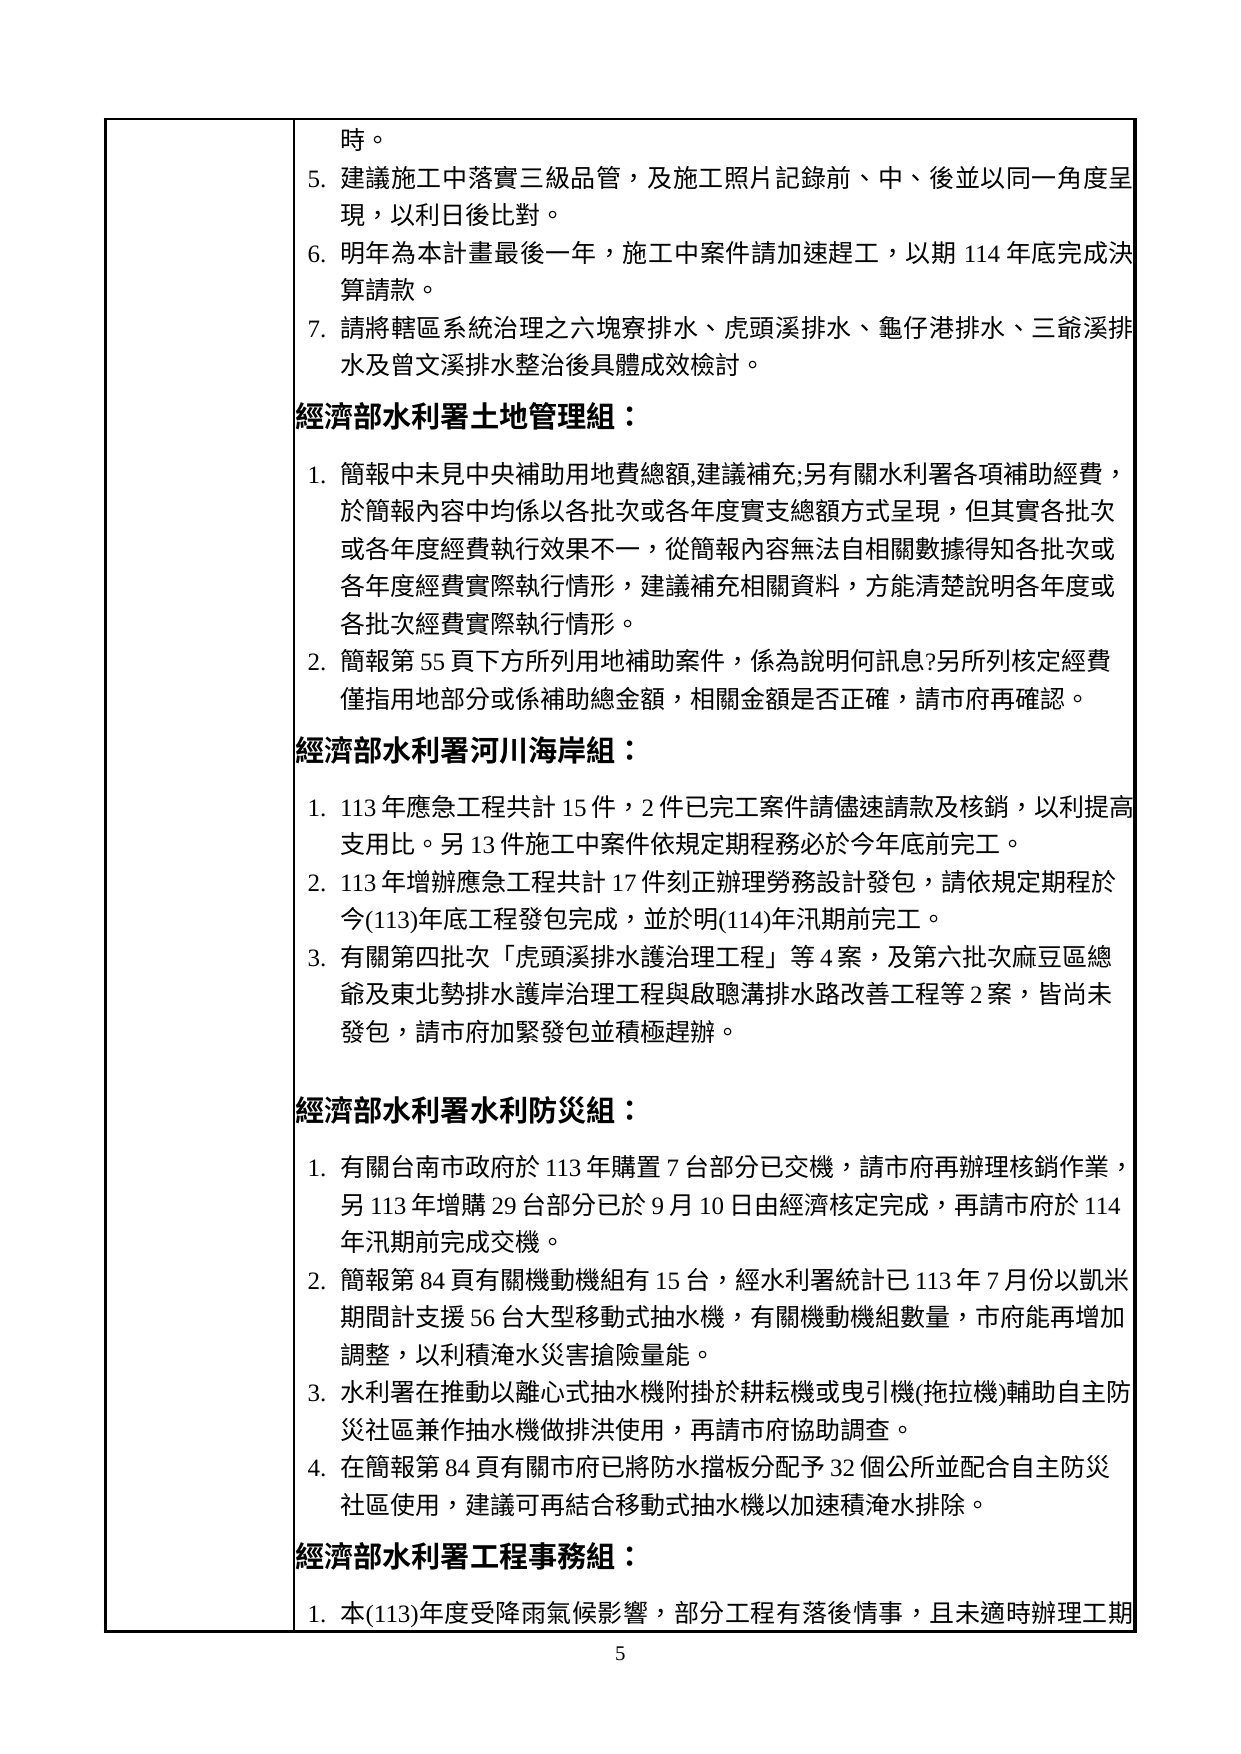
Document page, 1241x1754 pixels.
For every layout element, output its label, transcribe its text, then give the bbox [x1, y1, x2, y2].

table_cell 訪查意見 領隊 前瞻水環境建設計畫，整體執行自106年起，簡報內經費執行均以108年分析列表，建議應修正。 自前瞻補助相關治水工作以來，臺南市已有明顯成效，建議將治水效率予以量化展示，如減少多少淹水面積、退水時間縮短等。 112年水利署補助之應急工程尚有1件未完工，治理工程已轉正及113年應急增辦部分，請趕辦相關發包作業，以利整體執行率。 有關生態檢核部分，請考量在地需求，生態關注物種(非僅限保育物種)，應建立生態物種資料庫，設計階段即納入四大措施進行保育、復育工作。 滯洪池排水系統，可考量周邊農田生態，建構完整生態連結。 水與安全以防災為重點，結合前瞻計畫策略(如逕流分擔、出流管制、在地滯洪、NBS理念與作法)達到治理目的。 建請補充生態檢核專案執行計畫以工程全生命週期中之維管使用計畫的成效說明。 綜合提報各期計畫各工程(尤其應急工程)，除對安全目的外，同時考量既有生態系環境，以國土綠網結合作為優先考量。 資訊公開可加強部分都計區、排水及下水道等具體改善成效說明。 林連山委員 凱米颱風之淹水改善情況，請再就台南市全轄於前瞻基礎建設計畫投入整治之前與之後的實際淹水面積、深度、時間等再予補充，俾彰顯本計畫之效益。另三爺溪整治完成前後的改善情況也可以用具體的資料來表現。 由於前瞻計畫所設置的工程設施如:水門、抽水站、滯洪池等相當多，有關其後續之維護管理及操作等工作與經費編列情形，在凱米颱風期間的操作情況等均請再補充說明。 台南市政府致力於渠道的清淤工作，值得肯定，惟清淤常面臨用地未能取得致延宕情況，未知台南市的情況如何?或可把相關經驗予以分享。 自主防災社區的運作情況及凱米颱風期間之撤離情況、人員傷損情況亦可再強化說明。淹水熱點共約180處，如何針對這些熱點做即時處理。 由於前瞻基礎計畫將於明(114)年告一段落，則相關工程之施作、經費之支用與核銷等如尚未完成，會否影響相關會計作業的不順?有關因應方式如何辦理? 施進村委員 100~112年應急工程計31件，其中23件已完工，為何迄未結案?112年尚有8件施工中，何時可完工? 113年應急工程新化區烏鬼厝溪排水(0K+200~0K+300)護岸改善應急工程，進度落後16.66%，原因為何?有何趕辦計畫?均請敘明。 水利署補助款支用比65%，國土署補助款支用比69%，漁業署補助款支用比59%，均偏低，請積極趕辦，以提高預算執行率。 水利署補助治理工程第1-7批次係107年~110年核定，為何迄今仍有5件測設中，8件招標中，17件施工中?其因為何?請敘明。 虎頭溪排水4件治理工程(A工區、B工區、一工區、二工區)是否已完工?若是，請敘明何時完工?若否，進度可能落後，請研提趕辦計畫積極趕辦。 國土署補助「台南市永康區復華一街排水改善工程」，工程進度落後6.48%，目前執行進度只有54.53%，如何依預定期程於113年12月完工? 凱米颱風來襲，台南市計有278處淹水感測器有無發揮預期效能?若有未發揮功能者，其因為何?請檢討改善。 台南市近3年維護管理經費編列情形為何?請列表敘明。 六塊寮排水1K+155~2K+320、3K+370~3K+505治理工程，排水設施採用箱涵和懸臂式護岸，該等結構形式本身就是不利生態環境。因此，生態團隊在設計過程扮演何角色?對於排水設施之結構形式，有無居於生態維護觀點提出具體建議? 生態簡報稱，以「進行施工監看」來減輕工程對文化遺址之影響，惟具體作為究為何?請敘明。此外，工址若遇到文化遺址，建議以迴避為優先考量。 張明雄委員 溪河下游水流平緩且累積聚集水區流量，而流至中下游平原地區行水緩且持續匯聚水量，又為土地利用與人口密集之處，其行水之治理遠比中上游複雜且困難，每遇豪大雨即易因行水緩滯或阻礙而發生積淹水，故更需各相關單位共同合作，形成行水、容水、透水、滲水、排水系統運作。此次颱風豪大雨的致災程度明顯減少，已可見各單位積極合作執行各項工程的系統效應已發揮。後續除了持續在外水行水順暢的努力外，在內水積淹水熱點的消弭，應可更深入發展各單位間的橫向整合，並呈現其努力與成果與後續努力目標。 從簡報資料顯示低窪地積淹水減少仍仰賴排水系統水路拓寬與護岸加高以及增加滯洪空間。雖土地取得不易，許多的水路加高與護岸加高設計，多考量行水空間與水防道路設置，而少考量原本行水水路的綠帶與其生態現況，僅就特定保育類關注物種或植栽考量發展迴避、減輕、補償等措施。建議在設計時應多考量既有綠帶及其與水路形成的藍綠帶的生物棲息活動空間與擴散分布的廊道，發展以「自然為本」與「生態系服務功能」思維的工程設計，參考既有排水道與周邊植被形成的生態現況，考量回復(或增加)水陸域自然度、擴大生物活動空間、形成生物通道與生態廊道等方向的可行性，以提供生物繁衍與生態系運作的基礎，回復自然韌性的減災估能。如未在設計時考量生物繁衍與生態系運作的的空間，在施工階段的迴避、減輕、補償措施不僅其效益其微，亦難以彌補工程對水路生態系的影響。 各項工程多以水域及岸緣為主，建議關注物種的擇定儘可能與工程內容影響與關連性為優先考量，而非著重在保育類物種。 生態檢核生命週期首重規劃設計階段，為使生態檢核機制發揮與效益增加，建議未來在設計階段應1.擴大參與與專業討論，2.以生物活動形成點線面需求(或避免碎裂化生物活動空間)考量，而能在設計階段就同步考量工程面需求設計與自然生態需求的保育措施。 建議針對不同階段生態檢核(尤以進入維護階段)的保育措施內容現狀的變化、工程前後環境變遷、生態現況變動等進行比較，除說明生態檢核效益外，更能做為未來其他工程設計參考。而此透過生態檢核資料整合更可歸納大範圍與長時期的生態特性，以及生物分布增加或減少的資料(如許多在平原地區依賴水陸域棲息與隨水路擴散的物種)，更較保育類關注物種更能反應工程介面影響或效益，而為整體計畫規劃的參考。 未來生態檢核內容建議增加工程主體內容上下游(或周邊)生態現況的分析。期能從既有生態現況建立生物類群資料與數量，作為各項工程內容對各類生物的生活史、活動方式、活動空間等等的影響的參考依據，並據以推估工程的生態影響與改變，進而設定工程關聯性高的關注物種(關注物種並非以保育類動物為限)，發展設計內容與保育措施內容。 具自然藍綠帶的水路(溪河與排水道)連結滯洪空間的藍綠帶，其實有機會發展為平原地區的生物棲息與擴散空間，具有實質的生態系維持與復育功能，建議未來應進一步匯聚各方專業共同努力，讓工程能同步保護民眾與復育生態。 內政部國土管理署 簡報內容經由比對凱米颱風與0823豪雨淹水情形，顯示市府治水策略對於降低極端氣候淹水危害已有顯著成果，如比對凱米颱風EMIC積淹水事件通報數量，永康區、仁德區及安南區確有明顯減少，請市府再補充積淹水改善成果。 面對極端氣候的挑戰，易淹水地區水患改善市府未來如能提出跨部會資源整合方案，除更能展現效益及亮點外，對於競爭型經費補助的爭取上將更具有加分作用。 內政部國土署前瞻基礎建設計畫水與安全第1~4期核定補助市府80件，已完工63件，執行成果予以肯定，剩餘17件中部分施工中案件遭遇地下管線障礙感謝市府積極協調遷改，也請持續趕辦工程進度，部分未完成發包案件請市府檢討設計成果或趕辦設計作業儘速完成招標作業。 內政部國土署前瞻基礎建設計畫-水與安全第5期核列補助15件(其中3件為設計案)、補助經費2.91億元，請市府提前辦理設計作業並妥善規劃施工進度，務必於114年底前完工。 已核撥之補助經費請市府督促施工及監造廠商確實依契約規定辦理估驗，避免估驗進度與施工進度差異過大，影響部施工查核及署工程督導成績。 行政院農業委員會(漁業署)： 請依期程加速辦理，以達前瞻計畫預期效益。 經濟部水利署 在近期凱米颱風及豪雨事件下，已較無大型淹水情形發生，顯示前瞻治理工作已有助益，感謝貴府的戮力趕辦，後續再請持續共同提升整體治理率。 整體計畫願景均用成果呈現，未實質量化如排水整治率、未來施作期程、淹水減少面積等。 簡報P.73，應表列近3年督導及查核成績，且應區分為施工查核施工小組(含中央)、水利署(含六河分署、國土署等補助單位)督導成績，不應將查核及督導併列，以瞭解歷年工程施工品質。 簡報內P.4轄管滯洪池24座，惟表格為23座，另P.20下水道建設實施率已達79.6%，惟圖示說明為81.1%，請一併查明。 有關「歷年審查意見辦理情形」未見貴府整理意見回應情形，請補充。 簡報P.89遭遇困難說明，受南部重大建設影響，工程常有缺工或流標情形，請依工程會相關解決對策辦理。 市府補助案件繁多，包含府內工務局等單位，建請於本訪查時出席，並請考量建立內部管控機制。 經濟部水利署第六河川分署 為提高本計畫年底執行率，請市府加快113年7月、9月轉正之治理工程，及113年度增辦暨114年度擬辦應急工程發包作業，並達署裡管控請款額度。 113年應急工程案件，請市府加緊趕辦，以今年底前完工為原則，以達防洪減災功能。 未轉正及第七批次核定先期作業案件，請市府依執行注意事項規定趕辦，以利日後滾動式檢討辦理。 施工中案件若遇管線遷移問題，建議提列管遷小組協處，避免延宕工時。 建議施工中落實三級品管，及施工照片記錄前、中、後並以同一角度呈現，以利日後比對。 明年為本計畫最後一年，施工中案件請加速趕工，以期114年底完成決算請款。 請將轄區系統治理之六塊寮排水、虎頭溪排水、龜仔港排水、三爺溪排水及曾文溪排水整治後具體成效檢討。 經濟部水利署土地管理組： 簡報中未見中央補助用地費總額,建議補充;另有關水利署各項補助經費，於簡報內容中均係以各批次或各年度實支總額方式呈現，但其實各批次或各年度經費執行效果不一，從簡報內容無法自相關數據得知各批次或各年度經費實際執行情形，建議補充相關資料，方能清楚說明各年度或各批次經費實際執行情形。 簡報第55頁下方所列用地補助案件，係為說明何訊息?另所列核定經費僅指用地部分或係補助總金額，相關金額是否正確，請市府再確認。 經濟部水利署河川海岸組： 113年應急工程共計15件，2件已完工案件請儘速請款及核銷，以利提高支用比。另13件施工中案件依規定期程務必於今年底前完工。 113年增辦應急工程共計17件刻正辦理勞務設計發包，請依規定期程於今(113)年底工程發包完成，並於明(114)年汛期前完工。 有關第四批次「虎頭溪排水護治理工程」等4案，及第六批次麻豆區總爺及東北勢排水護岸治理工程與啟聰溝排水路改善工程等2案，皆尚未發包，請市府加緊發包並積極趕辦。 經濟部水利署水利防災組： 有關台南市政府於113年購置7台部分已交機，請市府再辦理核銷作業，另113年增購29台部分已於9月10日由經濟核定完成，再請市府於114年汛期前完成交機。 簡報第84頁有關機動機組有15台，經水利署統計已113年7月份以凱米期間計支援56台大型移動式抽水機，有關機動機組數量，市府能再增加調整，以利積淹水災害搶險量能。 水利署在推動以離心式抽水機附掛於耕耘機或曳引機(拖拉機)輔助自主防災社區兼作抽水機做排洪使用，再請市府協助調查。 在簡報第84頁有關市府已將防水擋板分配予32個公所並配合自主防災社區使用，建議可再結合移動式抽水機以加速積淹水排除。 經濟部水利署工程事務組： 本(113)年度受降雨氣候影響，部分工程有落後情事，且未適時辦理工期展延工作，致落後情形持續擴大，請市府落實管控並強化工務行政流程。 簡報內之治理工作明細表，建議補充開完工日期，以確認工程執行情形。 本次訪查未說明已核定之增辦應急工程，另治理工程「六塊寮排水治理工程(安定區第二標及第三標一工區)暨台19線和順北橋改建工程」實際進度28.25%，請管控於本(113)年度進度需達40%，以利整體執行率。 「臺南市安南區安中抽水站新建工程」現勘意見 本工程預定於113年12月21日完工，整體試運轉時程為何?請趕辦。 本抽水站設計容量30CMS，現施作24CMS，依現場情況，請設計單位檢視前池大小是否足夠、前池入流情形是否有模擬? 並請設計單位建議後續增設抽水機組之抽水容量。 將來需預抽鄰近排水，如何落實與其效果如何?請設計單位再評估。 請設計單位檢討行水水路下游是否仍有瓶頸或上游是否仍有分流或滯洪空間，作區域整體性考量。 建議抽水站周邊應減少硬鋪面工程內容，改為小型喬木與灌叢的複合植栽，停車場地面應改為透水鋪面，以增加透水與滲水空間。 海尾寮護岸右岸約3K+070處伸縮縫錯開約2cm，請改善。 2FL管線開孔距梁面太近，易開裂，請檢討改善。 工地材料堆置零亂，鋼板堆置處建議以交通錐阻隔，以維安全。 本工程完工前，請考量海尾寮排水之清淤工作，以維水流通暢。 「六塊寮排水1K+155~2K+320、3K+370~3K+505治理工程 (1工區)」現勘意見 懸臂式直立護岸牆面建議予以適當綠化，並應考量回復或補償原有以形成的自然藍綠帶空間，且牆頂未有修飾，建議可與周邊環境融合。 1K+980伸縮縫填縫料施工不確實，請改善。 2K+000護岸現型不佳有折角，護岸多處施作與水流流向不平順，請改善。 工程終點(2K+020)與上游舊護岸銜接處落差約30cm，恐形成防洪缺口，請改善。 雙孔箱涵上方後續預定鋪設AC道路，目前留有鋼筋或雜物，請撿除。 現有的生物通道的下方(臨水)、通道主體、上方(臨陸域)均有改善空間，建議從減少動物移動障礙與提供動物減少暴露的方式考量。 雖為感潮帶，但仍建議在水體岸緣增加不規則的石堆。 在陸地的空間應儘可能考量減少護岸的水泥壁影響，如設置緩坡方式增加植栽。 本工程預定於114年10月13日完工，於明(114)年汛期前是否會有防汛缺口，請市府考量於汛期前完成主體工程施作。 本工區水質不佳，建請市府相關單位一併考量。 綜合結論： 前瞻水環境建設之執行成果改善效益績效報告，建議配合未來願景規劃，尤其對區域排水、下水道治理率提升及市府自籌經費部分，展現整體水系整合性治理績效。 請釐清及核對各期計畫(106年-112年)各部會經費補助、核定工程及相關數據。 請市府儘速辦理本(113)年度請款核銷作業，以提升整體執行率，如國土署已有部分經費達請領標準並於11月底前完成。 經濟部水利署已核定未發包案件計有53件(應急工程17件，已轉正之治理工程9件，預備工程27件)，已轉正治理工程及應急工程請加速發包作業，預備工程請趕辦相關設計工作或用地取得，國土管理署亦於第5期核列補助15件(其中3件為設計案)，請市府提前辦理設計作業並妥善規劃施工進度，務必於114年底前完工。 經濟部水利署補助，請依相關控管期程辦理，113年度應急工程請於本(113)年度完工，新增核定之增辦應急工程請於113年年底完成發包並於114年汛期期完工、施工中之治理工程，請加速趕辦並請於114年汛期前完工，國土管理署第5期核列補助15件，請市府提前辦理設計作業並妥善規劃施工進度，務必於114年底前完工。 計畫工程完工後之抽水站、移動式抽水機組、水門、排水及滯洪池等維管作業，請訂定維護管理手冊或維管頻率，並請將編列年度清淤維管等相關經費說明。 就生態環境功能，回歸設計混凝土減量，並請依工程會「公共工程節能減碳檢核注意事項」辦理。 生態檢核期以調查規劃關注物種，擬定保育復育策略，以工程全生命週期提供各階段策略，並回饋設計、落實施工及維管各階段工程，並適時公開民眾參與意見回饋。 請持續更新資訊公開等作為，如媒體輿論回應、文宣加強宣導整體前瞻治水效益，以利後續計畫執行與推動。 為因應爾後豪大雨、颱風期間大型移動式抽水機調度，請市府檢討機動機組數量及支援調度作業。 各委員及單位代表意見請受訪單位參酌辦理，並於113年11月29日前改善完成，同時將改善辦理情形及照片彙整成冊，函送經濟部並副知其他參與訪查部會辦理結案。 [295, 120, 1133, 1630]
table_cell [107, 120, 293, 1630]
